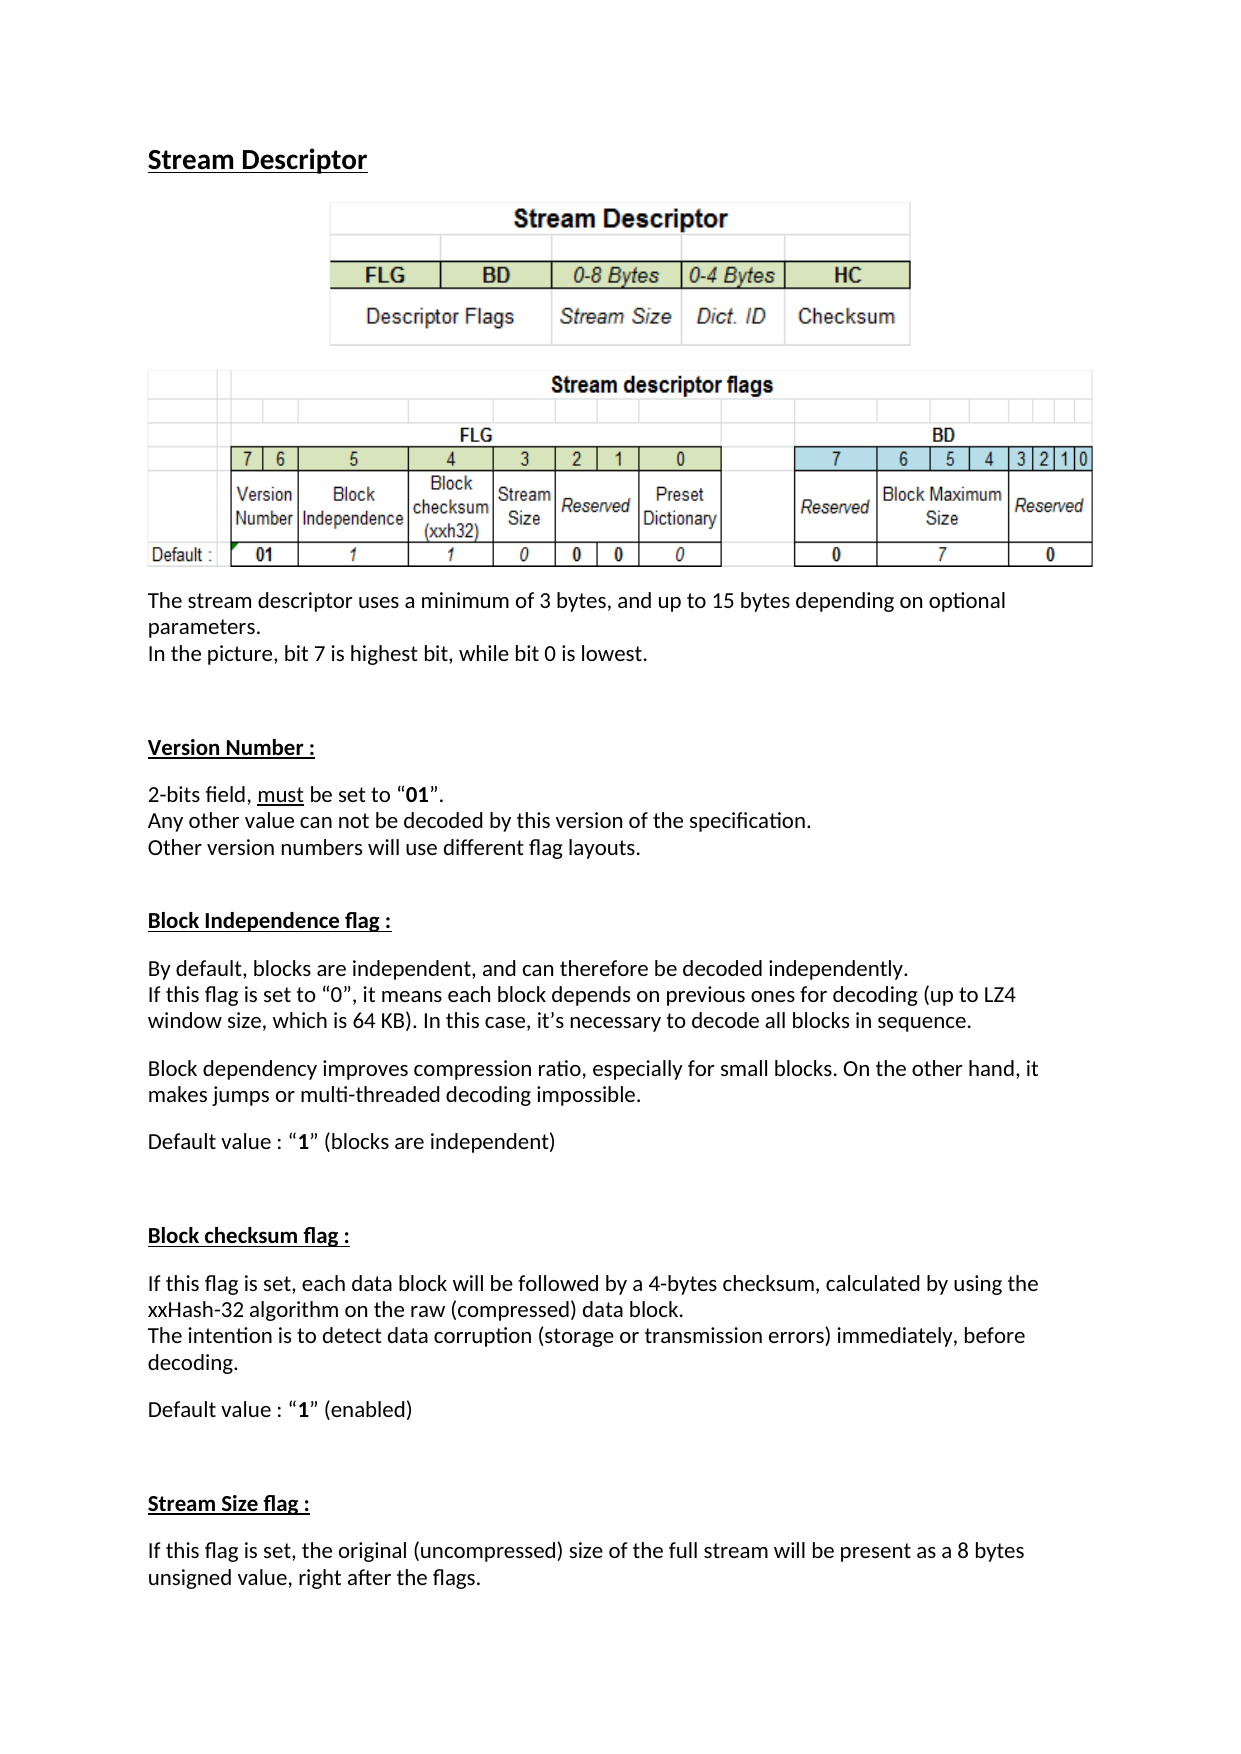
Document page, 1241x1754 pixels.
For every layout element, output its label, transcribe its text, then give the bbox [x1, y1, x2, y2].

text Default value : “1” (enabled) [148, 1400, 1093, 1423]
text By default, blocks are independent, and can therefore be decoded independently. If this flag is set to “0”, it means each block depends on previous ones for decoding (up to LZ4 window size, which is 64 KB). In this case, it’s necessary to decode all blocks in sequence. [148, 959, 1093, 1034]
picture [329, 202, 911, 346]
text Version Number : [148, 738, 1093, 761]
text Stream Descriptor [148, 148, 1093, 177]
text If this flag is set, the original (uncompressed) size of the full stream will be present as a 8 bytes unsigned value, right after the flags. [148, 1542, 1093, 1591]
text 2-bits field, must be set to “01”. Any other value can not be decoded by this version of the specification. Other version numbers will use different flag layouts. [148, 785, 1093, 887]
text Block dependency improves compression ratio, especially for small blocks. On the other hand, it makes jumps or multi-threaded decoding impossible. [148, 1059, 1093, 1108]
text Default value : “1” (blocks are independent) [148, 1132, 1093, 1155]
text Block checksum flag : [148, 1227, 1093, 1249]
picture [147, 370, 1093, 567]
text Block Independence flag : [148, 912, 1093, 934]
text The stream descriptor uses a minimum of 3 bytes, and up to 15 bytes depending on optional parameters. In the picture, bit 7 is highest bit, while bit 0 is lowest. [148, 591, 1093, 667]
text Stream Size flag : [148, 1494, 1093, 1517]
text If this flag is set, each data block will be followed by a 4-bytes checksum, calculated by using the xxHash-32 algorithm on the raw (compressed) data block. The intention is to detect data corruption (storage or transmission errors) immediately, before decoding. [148, 1274, 1093, 1376]
